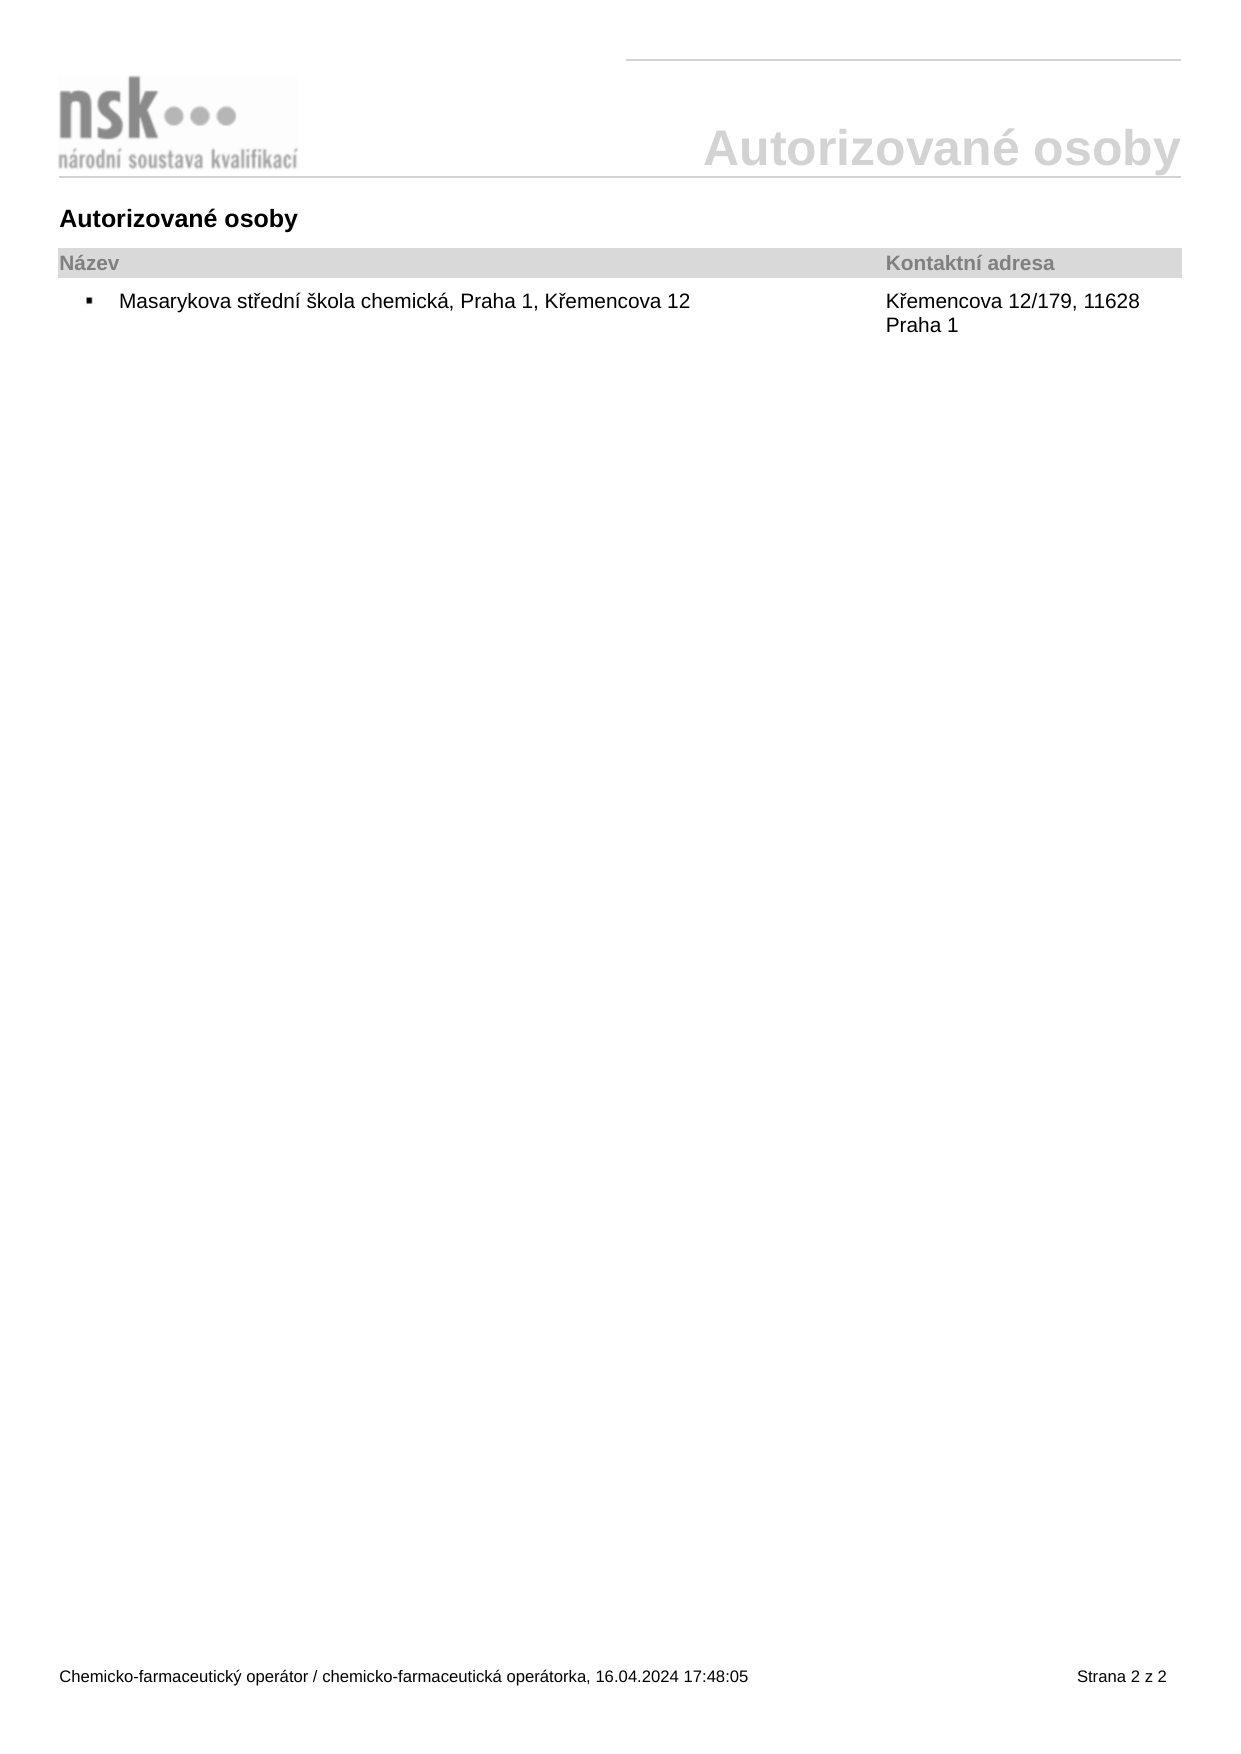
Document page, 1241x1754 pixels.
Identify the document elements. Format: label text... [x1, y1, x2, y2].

picture [59, 288, 119, 313]
table_cell [619, 59, 626, 170]
table_cell Masarykova střední škola chemická, Praha 1, Křemencova 12 [119, 289, 886, 314]
table_cell [1167, 637, 1181, 937]
table_cell [618, 170, 626, 176]
table_cell Strana 2 z 2 [860, 1658, 1167, 1694]
table_cell [59, 337, 119, 637]
table_cell [626, 337, 860, 637]
table_cell [1167, 194, 1181, 200]
table_cell [481, 278, 617, 289]
table_cell [626, 637, 860, 937]
table_cell [59, 178, 1181, 194]
table_cell [618, 194, 626, 200]
table_cell [860, 337, 886, 637]
table_cell [1167, 1448, 1181, 1658]
table_cell Autorizované osoby [59, 200, 1181, 236]
table_cell [481, 637, 617, 937]
table_cell [119, 171, 481, 176]
table_cell [59, 278, 119, 288]
table_cell [886, 1448, 1167, 1658]
table_cell [59, 937, 119, 1237]
table_cell [886, 1237, 1167, 1448]
table_cell [886, 236, 1167, 248]
table_cell [618, 236, 626, 248]
table_cell [886, 937, 1167, 1237]
table_cell [1167, 236, 1181, 248]
table_cell [886, 637, 1167, 937]
table_cell [1167, 337, 1181, 637]
table_cell [119, 637, 481, 937]
table_cell [481, 314, 617, 337]
table_cell [481, 937, 617, 1237]
table_cell [119, 1448, 481, 1658]
table_cell [119, 337, 481, 637]
table_cell [119, 236, 481, 248]
table_cell [618, 314, 626, 337]
table_cell [618, 637, 626, 937]
table_cell [626, 1448, 860, 1658]
table_cell [119, 937, 481, 1237]
table_cell [481, 1448, 617, 1658]
table_cell [1167, 1237, 1181, 1448]
table_cell [618, 1237, 626, 1448]
table_cell [860, 1237, 886, 1448]
table_cell [119, 314, 481, 337]
table_cell [618, 1448, 626, 1658]
table_cell [59, 1448, 119, 1658]
table_cell [481, 171, 617, 176]
table_cell Křemencova 12/179, 11628 Praha 1 [886, 289, 1181, 337]
table_cell [59, 236, 119, 248]
table_cell [1167, 937, 1181, 1237]
table_cell Autorizované osoby [626, 61, 1181, 176]
table_cell [59, 171, 119, 176]
table_cell [1167, 1658, 1181, 1694]
table_cell [626, 1237, 860, 1448]
table_cell [1167, 278, 1181, 289]
table_cell [626, 194, 860, 200]
table_cell [860, 314, 886, 337]
table_cell [59, 1237, 119, 1448]
picture [57, 59, 619, 171]
table_cell [481, 236, 617, 248]
table_cell [626, 236, 860, 248]
table_cell [618, 937, 626, 1237]
table_cell Chemicko-farmaceutický operátor / chemicko-farmaceutická operátorka, 16.04.2024 17:48:05 [59, 1658, 860, 1694]
table_cell [886, 278, 1167, 289]
table_cell [860, 1448, 886, 1658]
table_cell [481, 194, 617, 200]
table_cell [618, 337, 626, 637]
table_cell [886, 194, 1167, 200]
table_cell [626, 278, 860, 289]
table_cell [59, 194, 119, 200]
table_cell [119, 278, 481, 289]
table_cell [860, 278, 886, 289]
table_cell Název [60, 250, 885, 277]
table_cell [119, 1237, 481, 1448]
table_cell [59, 314, 119, 337]
table_cell [860, 236, 886, 248]
table_cell [119, 194, 481, 200]
table_cell [618, 278, 626, 289]
table_cell [626, 937, 860, 1237]
table_cell Kontaktní adresa [886, 250, 1180, 277]
table_cell [481, 337, 617, 637]
table_cell [860, 637, 886, 937]
table_cell [481, 1237, 617, 1448]
table_cell [886, 337, 1167, 637]
table_cell [860, 194, 886, 200]
table_cell [626, 314, 860, 337]
table_cell [59, 637, 119, 937]
table_cell [860, 937, 886, 1237]
